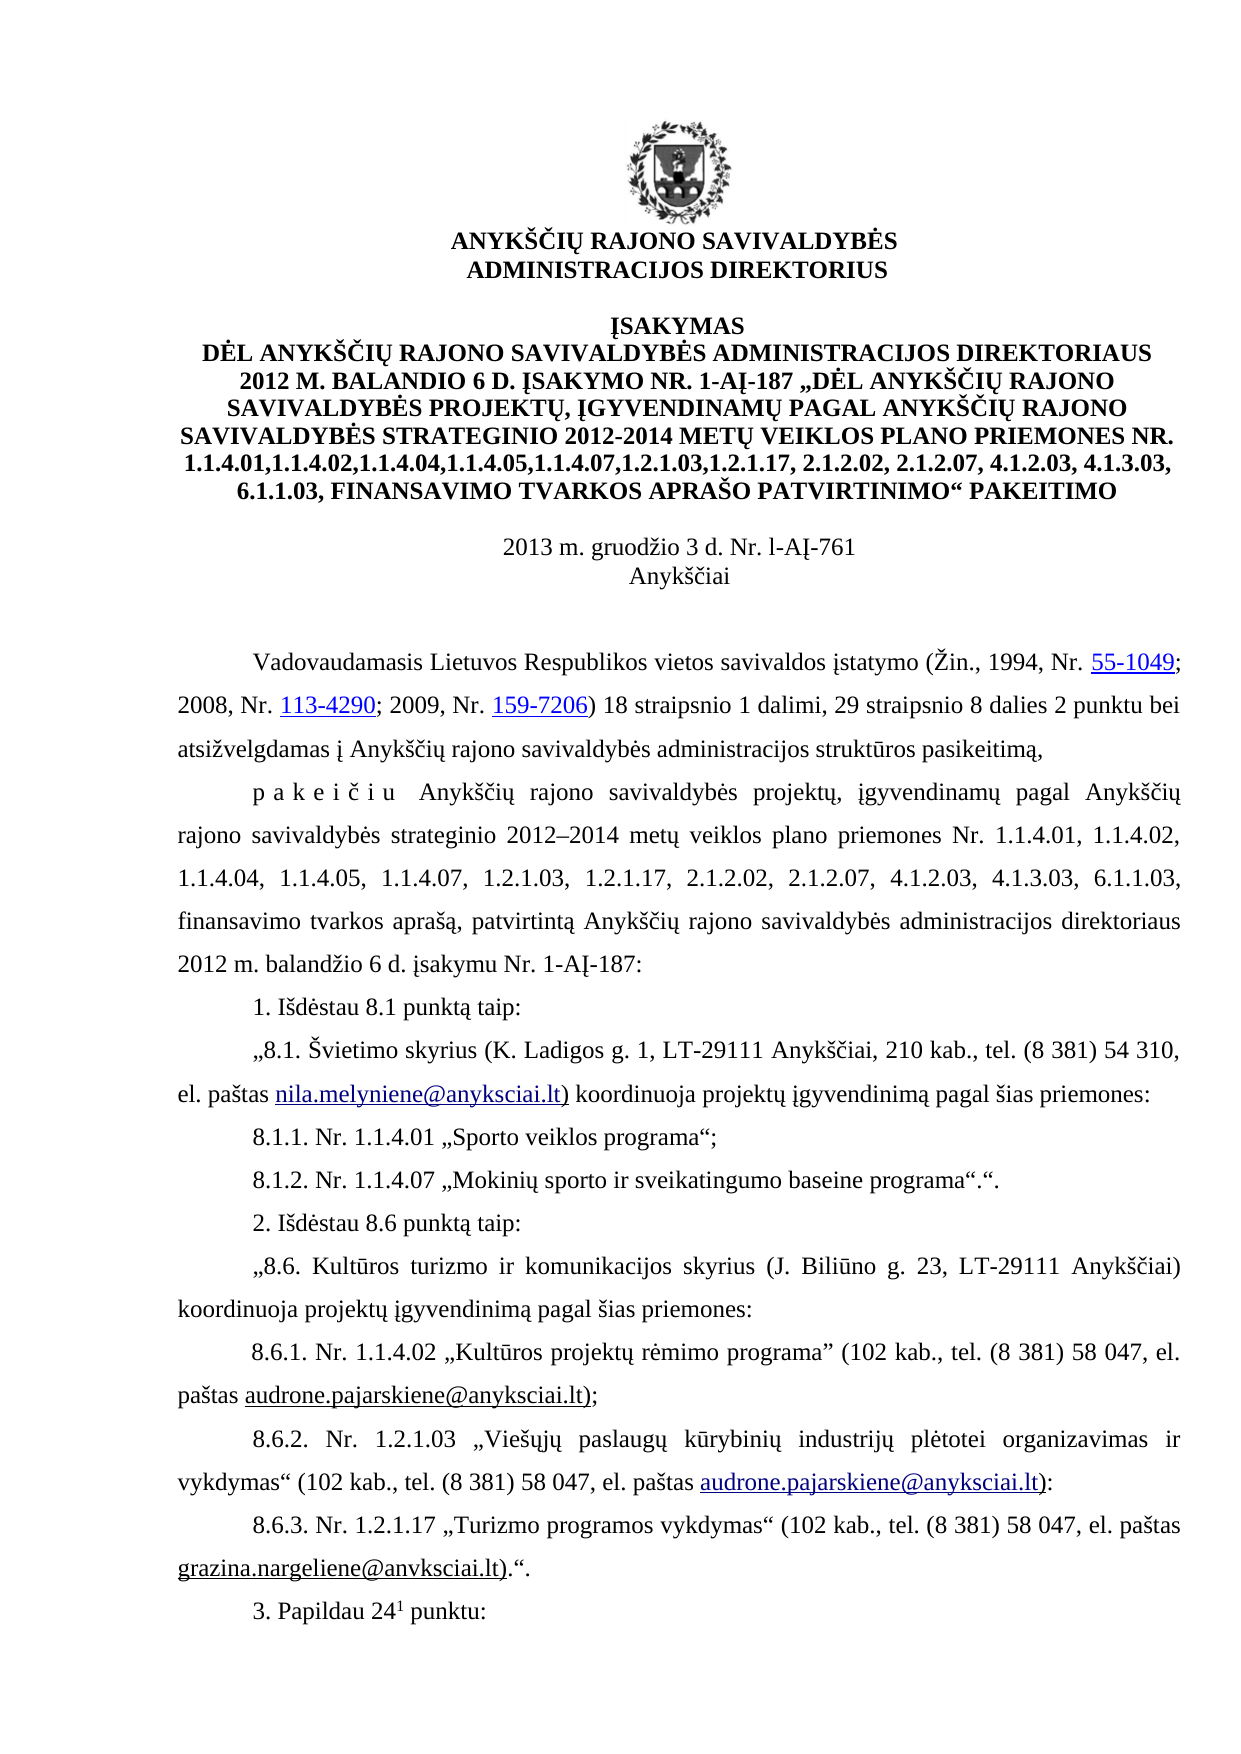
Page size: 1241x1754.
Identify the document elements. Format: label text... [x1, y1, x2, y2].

text 1.1.4.01,1.1.4.02,1.1.4.04,1.1.4.05,1.1.4.07,1.2.1.03,1.2.1.17, 2.1.2.02, 2.1.2.07, 4.1.2.03, 4.1.3.03, [177, 450, 1177, 477]
text 8.1.1. Nr. 1.1.4.01 „Sporto veiklos programa“; [252, 1122, 1181, 1151]
text 2013 m. gruodžio 3 d. Nr. l-AĮ-761 [177, 532, 1181, 561]
text 2012 M. BALANDIO 6 D. ĮSAKYMO NR. 1-AĮ-187 „DĖL ANYKŠČIŲ RAJONO [177, 367, 1177, 395]
text 2. Išdėstau 8.6 punktą taip: [252, 1208, 1181, 1237]
text 3. Papildau 241 punktu: [252, 1596, 1181, 1625]
text 1. Išdėstau 8.1 punktą taip: [252, 992, 1181, 1021]
text Anykščiai [177, 561, 1181, 590]
text pakeičiu Anykščių rajono savivaldybės projektų, įgyvendinamų pagal Anykščių rajono savivaldybės strateginio 2012–2014 metų veiklos plano priemones Nr. 1.1.4.01, 1.1.4.02, 1.1.4.04, 1.1.4.05, 1.1.4.07, 1.2.1.03, 1.2.1.17, 2.1.2.02, 2.1.2.07, 4.1.2.03, 4.1.3.03, 6.1.1.03, finansavimo tvarkos aprašą, patvirtintą Anykščių rajono savivaldybės administracijos direktoriaus 2012 m. balandžio 6 d. įsakymu Nr. 1-AĮ-187: [177, 777, 1181, 978]
text 8.6.2. Nr. 1.2.1.03 „Viešųjų paslaugų kūrybinių industrijų plėtotei organizavimas ir vykdymas“ (102 kab., tel. (8 381) 58 047, el. paštas audrone.pajarskiene@anyksciai.lt): [177, 1424, 1181, 1496]
text 8.6.3. Nr. 1.2.1.17 „Turizmo programos vykdymas“ (102 kab., tel. (8 381) 58 047, el. paštas grazina.nargeliene@anvksciai.lt).“. [177, 1510, 1181, 1582]
text Vadovaudamasis Lietuvos Respublikos vietos savivaldos įstatymo (Žin., 1994, Nr. 55-1049; 2008, Nr. 113-4290; 2009, Nr. 159-7206) 18 straipsnio 1 dalimi, 29 straipsnio 8 dalies 2 punktu bei atsižvelgdamas į Anykščių rajono savivaldybės administracijos struktūros pasikeitimą, [177, 647, 1181, 762]
text „8.6. Kultūros turizmo ir komunikacijos skyrius (J. Biliūno g. 23, LT-29111 Anykščiai) koordinuoja projektų įgyvendinimą pagal šias priemones: [177, 1251, 1181, 1323]
text DĖL ANYKŠČIŲ RAJONO SAVIVALDYBĖS ADMINISTRACIJOS DIREKTORIAUS [177, 340, 1177, 367]
text 6.1.1.03, FINANSAVIMO TVARKOS APRAŠO PATVIRTINIMO“ PAKEITIMO [177, 477, 1177, 505]
text ANYKŠČIŲ RAJONO SAVIVALDYBĖS [177, 226, 1177, 255]
text „8.1. Švietimo skyrius (K. Ladigos g. 1, LT-29111 Anykščiai, 210 kab., tel. (8 381) 54 310, el. paštas nila.melyniene@anyksciai.lt) koordinuoja projektų įgyvendinimą pagal šias priemones: [177, 1036, 1181, 1107]
text ADMINISTRACIJOS DIREKTORIUS [177, 255, 1177, 284]
text 8.1.2. Nr. 1.1.4.07 „Mokinių sporto ir sveikatingumo baseine programa“.“. [177, 1165, 1181, 1194]
text SAVIVALDYBĖS PROJEKTŲ, ĮGYVENDINAMŲ PAGAL ANYKŠČIŲ RAJONO SAVIVALDYBĖS STRATEGINIO 2012-2014 METŲ VEIKLOS PLANO PRIEMONES NR. [177, 395, 1177, 450]
text 8.6.1. Nr. 1.1.4.02 „Kultūros projektų rėmimo programa” (102 kab., tel. (8 381) 58 047, el. paštas audrone.pajarskiene@anyksciai.lt); [177, 1337, 1181, 1409]
text ĮSAKYMAS [177, 312, 1177, 340]
